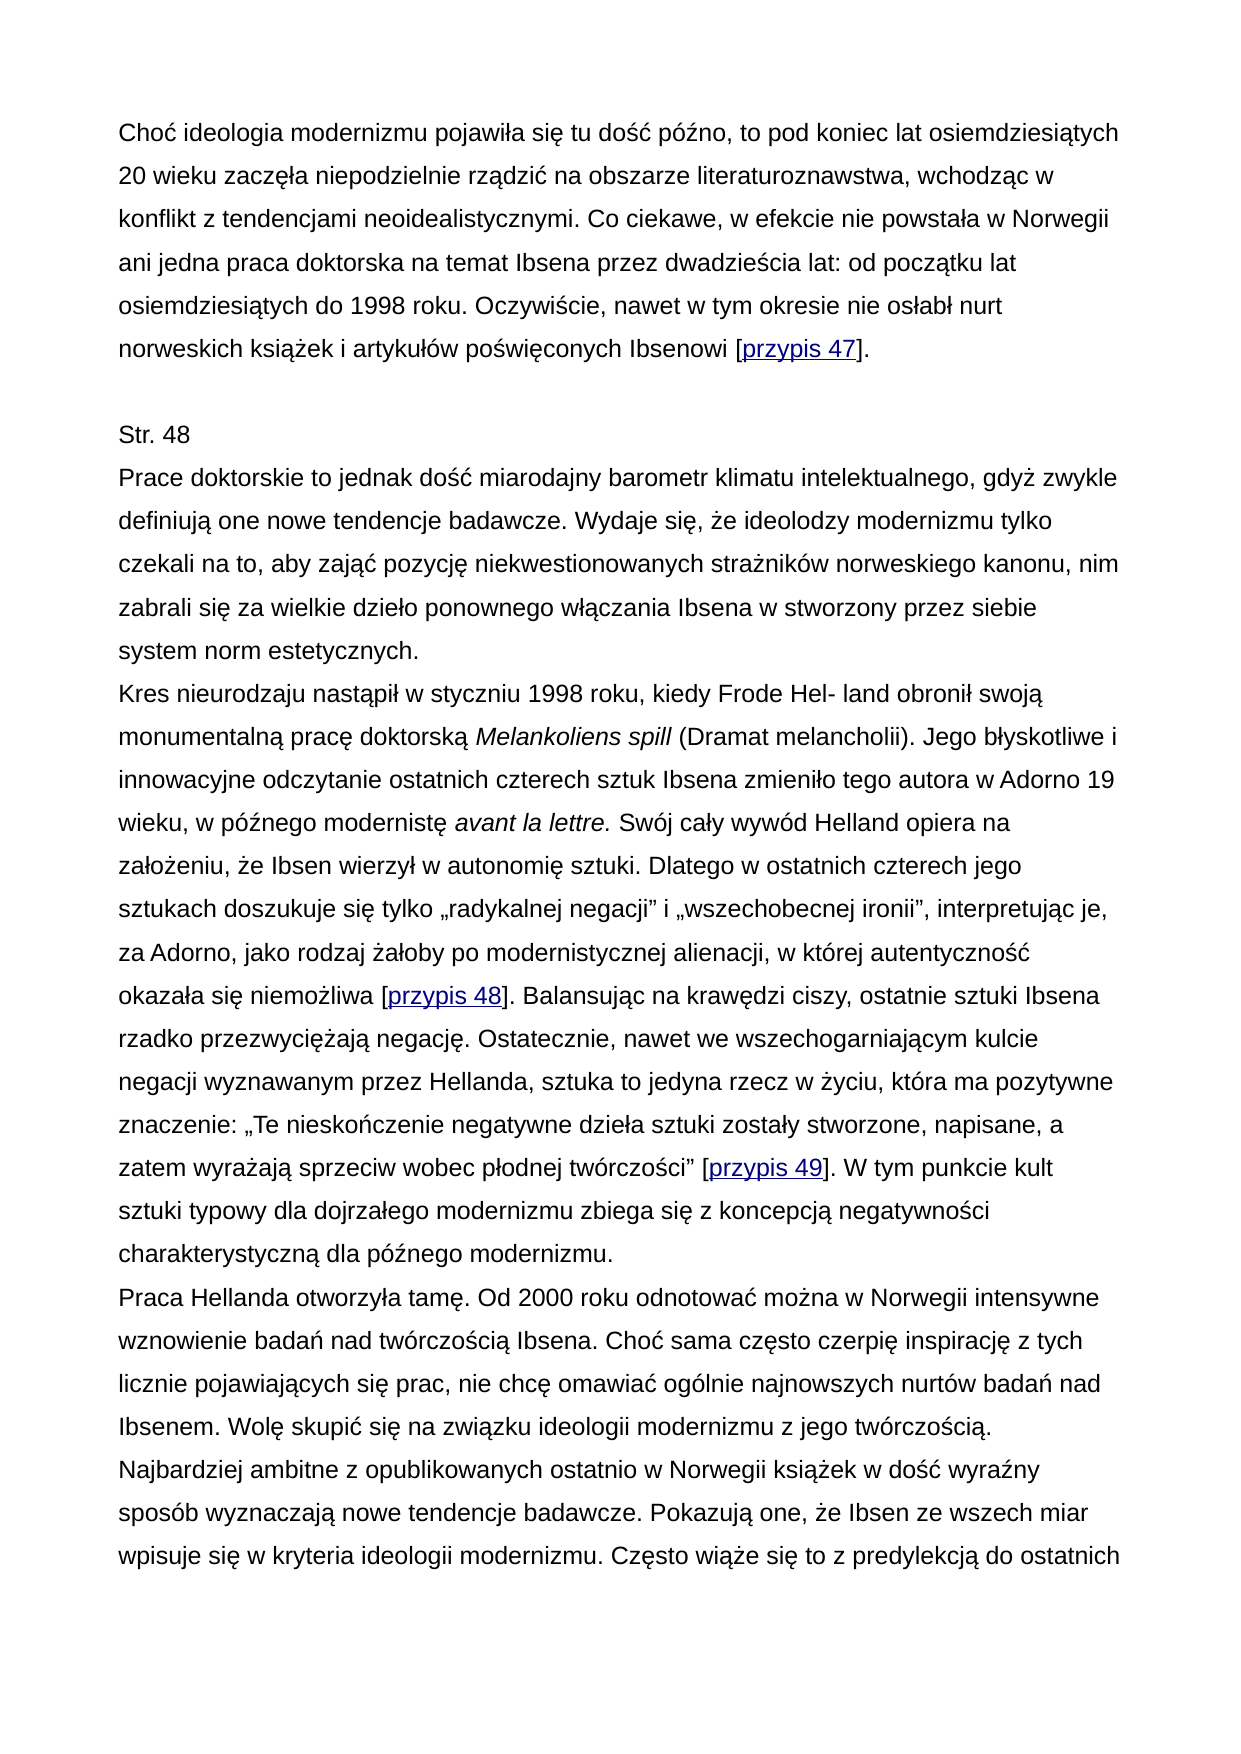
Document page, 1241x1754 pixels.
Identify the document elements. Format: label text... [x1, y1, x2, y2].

text Praca Hellanda otworzyła tamę. Od 2000 roku odnotować można w Norwegii intensywne wznowienie badań nad twórczością Ibsena. Choć sama często czerpię inspirację z tych licznie pojawiających się prac, nie chcę omawiać ogólnie najnowszych nurtów badań nad Ibsenem. Wolę skupić się na związku ideologii modernizmu z jego twórczością. Najbardziej ambitne z opublikowanych ostatnio w Norwegii książek w dość wyraźny sposób wyznaczają nowe tendencje badawcze. Pokazują one, że Ibsen ze wszech miar wpisuje się w kryteria ideologii modernizmu. Często wiąże się to z predylekcją do ostatnich [118, 1282, 1122, 1570]
text Kres nieurodzaju nastąpił w styczniu 1998 roku, kiedy Frode Hel- land obronił swoją monumentalną pracę doktorską Melankoliens spill (Dramat melancholii). Jego błyskotliwe i innowacyjne odczytanie ostatnich czterech sztuk Ibsena zmieniło tego autora w Adorno 19 wieku, w późnego modernistę avant la lettre. Swój cały wywód Helland opiera na założeniu, że Ibsen wierzył w autonomię sztuki. Dlatego w ostatnich czterech jego sztukach doszukuje się tylko „radykalnej negacji” i „wszechobecnej ironii”, interpretując je, za Adorno, jako rodzaj żałoby po modernistycznej alienacji, w której autentyczność okazała się niemożliwa [przypis 48]. Balansując na krawędzi ciszy, ostatnie sztuki Ibsena rzadko przezwyciężają negację. Ostatecznie, nawet we wszechogarniającym kulcie negacji wyznawanym przez Hellanda, sztuka to jedyna rzecz w życiu, która ma pozytywne znaczenie: „Te nieskończenie negatywne dzieła sztuki zostały stworzone, napisane, a zatem wyrażają sprzeciw wobec płodnej twórczości” [przypis 49]. W tym punkcie kult sztuki typowy dla dojrzałego modernizmu zbiega się z koncepcją negatywności charakterystyczną dla późnego modernizmu. [118, 679, 1122, 1268]
text Prace doktorskie to jednak dość miarodajny barometr klimatu intelektualnego, gdyż zwykle definiują one nowe tendencje badawcze. Wydaje się, że ideolodzy modernizmu tylko czekali na to, aby zająć pozycję niekwestionowanych strażników norweskiego kanonu, nim zabrali się za wielkie dzieło ponownego włączania Ibsena w stworzony przez siebie system norm estetycznych. [118, 463, 1122, 664]
text Choć ideologia modernizmu pojawiła się tu dość późno, to pod koniec lat osiemdziesiątych 20 wieku zaczęła niepodzielnie rządzić na obszarze literaturoznawstwa, wchodząc w konflikt z tendencjami neoidealistycznymi. Co ciekawe, w efekcie nie powstała w Norwegii ani jedna praca doktorska na temat Ibsena przez dwadzieścia lat: od początku lat osiemdziesiątych do 1998 roku. Oczywiście, nawet w tym okresie nie osłabł nurt norweskich książek i artykułów poświęconych Ibsenowi [przypis 47]. [118, 118, 1122, 362]
text Str. 48 [118, 420, 1122, 449]
